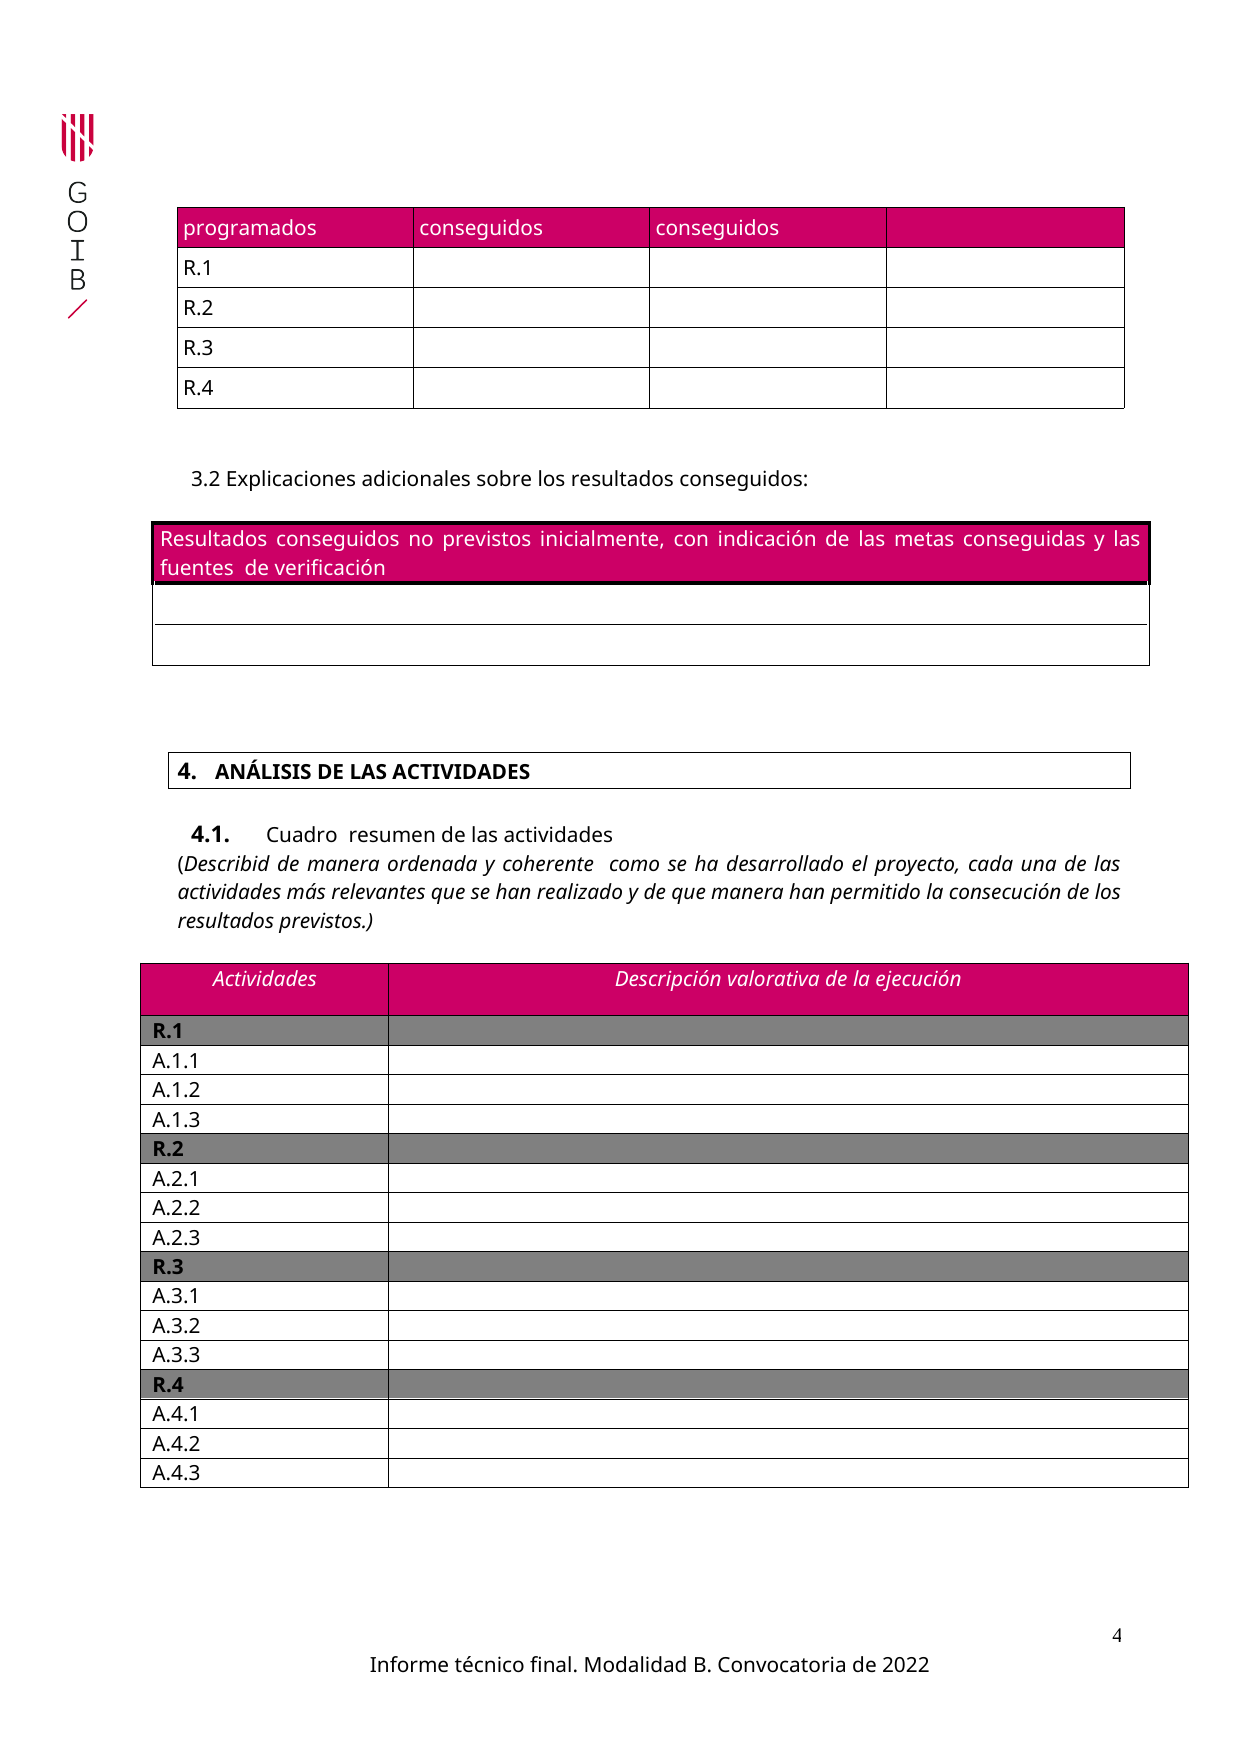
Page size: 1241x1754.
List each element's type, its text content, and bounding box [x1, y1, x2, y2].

list ANÁLISIS DE LAS ACTIVIDADES [169, 753, 1130, 788]
table_cell A.4.2 [141, 1429, 388, 1457]
table_cell A.1.2 [141, 1075, 388, 1104]
table_cell [650, 248, 886, 287]
table_cell [389, 1016, 1188, 1045]
table_cell [887, 248, 1124, 287]
table_cell A.3.1 [141, 1282, 388, 1310]
list Cuadro resumen de las actividades [191, 818, 1122, 849]
list 3.2 Explicaciones adicionales sobre los resultados conseguidos: [191, 464, 1122, 493]
table_cell [389, 1341, 1188, 1369]
table_cell R.1 [141, 1016, 388, 1045]
table_cell [887, 368, 1124, 407]
table_cell A.3.3 [141, 1341, 388, 1369]
table_cell [389, 1134, 1188, 1163]
table_header [887, 208, 1124, 247]
table_header Descripción valorativa de la ejecución [389, 964, 1188, 1015]
table_cell [153, 624, 1149, 665]
table_cell [414, 248, 649, 287]
table_header programados [178, 208, 413, 247]
table_cell [389, 1370, 1188, 1398]
table_header conseguidos [650, 208, 886, 247]
table_cell [389, 1075, 1188, 1104]
table_header conseguidos [414, 208, 649, 247]
table_cell R.2 [178, 288, 413, 327]
table_cell [414, 328, 649, 367]
table_cell A.1.3 [141, 1105, 388, 1133]
table_cell [153, 581, 1149, 624]
table_cell [887, 328, 1124, 367]
table_cell [650, 368, 886, 407]
table_cell R.4 [178, 368, 413, 407]
table_cell [389, 1164, 1188, 1192]
table_cell [650, 288, 886, 327]
table_cell [887, 288, 1124, 327]
table_header Resultados conseguidos no previstos inicialmente, con indicación de las metas conseguidas y las fuentes de verificación [154, 525, 1148, 581]
table_cell R.1 [178, 248, 413, 287]
picture [33, 91, 122, 349]
table_header Actividades [141, 964, 388, 1015]
text (Describid de manera ordenada y coherente como se ha desarrollado el proyecto, cada una de las actividades más relevantes que se han realizado y de que manera han permitido la consecución de los resultados previstos.) [177, 849, 1122, 934]
table_cell A.2.2 [141, 1193, 388, 1222]
table_cell R.3 [178, 328, 413, 367]
table_cell [389, 1429, 1188, 1457]
table_cell A.1.1 [141, 1046, 388, 1074]
table_cell A.4.3 [141, 1459, 388, 1487]
table_cell [650, 328, 886, 367]
table_cell [389, 1105, 1188, 1133]
table_cell R.2 [141, 1134, 388, 1163]
table_cell [414, 288, 649, 327]
table_cell [414, 368, 649, 407]
table_cell [389, 1193, 1188, 1222]
table_cell [389, 1252, 1188, 1281]
table_cell R.4 [141, 1370, 388, 1398]
table_cell A.4.1 [141, 1400, 388, 1428]
table_cell A.2.3 [141, 1223, 388, 1251]
table_cell [389, 1046, 1188, 1074]
table_cell [389, 1223, 1188, 1251]
table_cell [389, 1459, 1188, 1487]
table_cell A.2.1 [141, 1164, 388, 1192]
table_cell A.3.2 [141, 1311, 388, 1339]
table_cell [389, 1400, 1188, 1428]
table_cell R.3 [141, 1252, 388, 1281]
table_cell [389, 1311, 1188, 1339]
table_cell [389, 1282, 1188, 1310]
